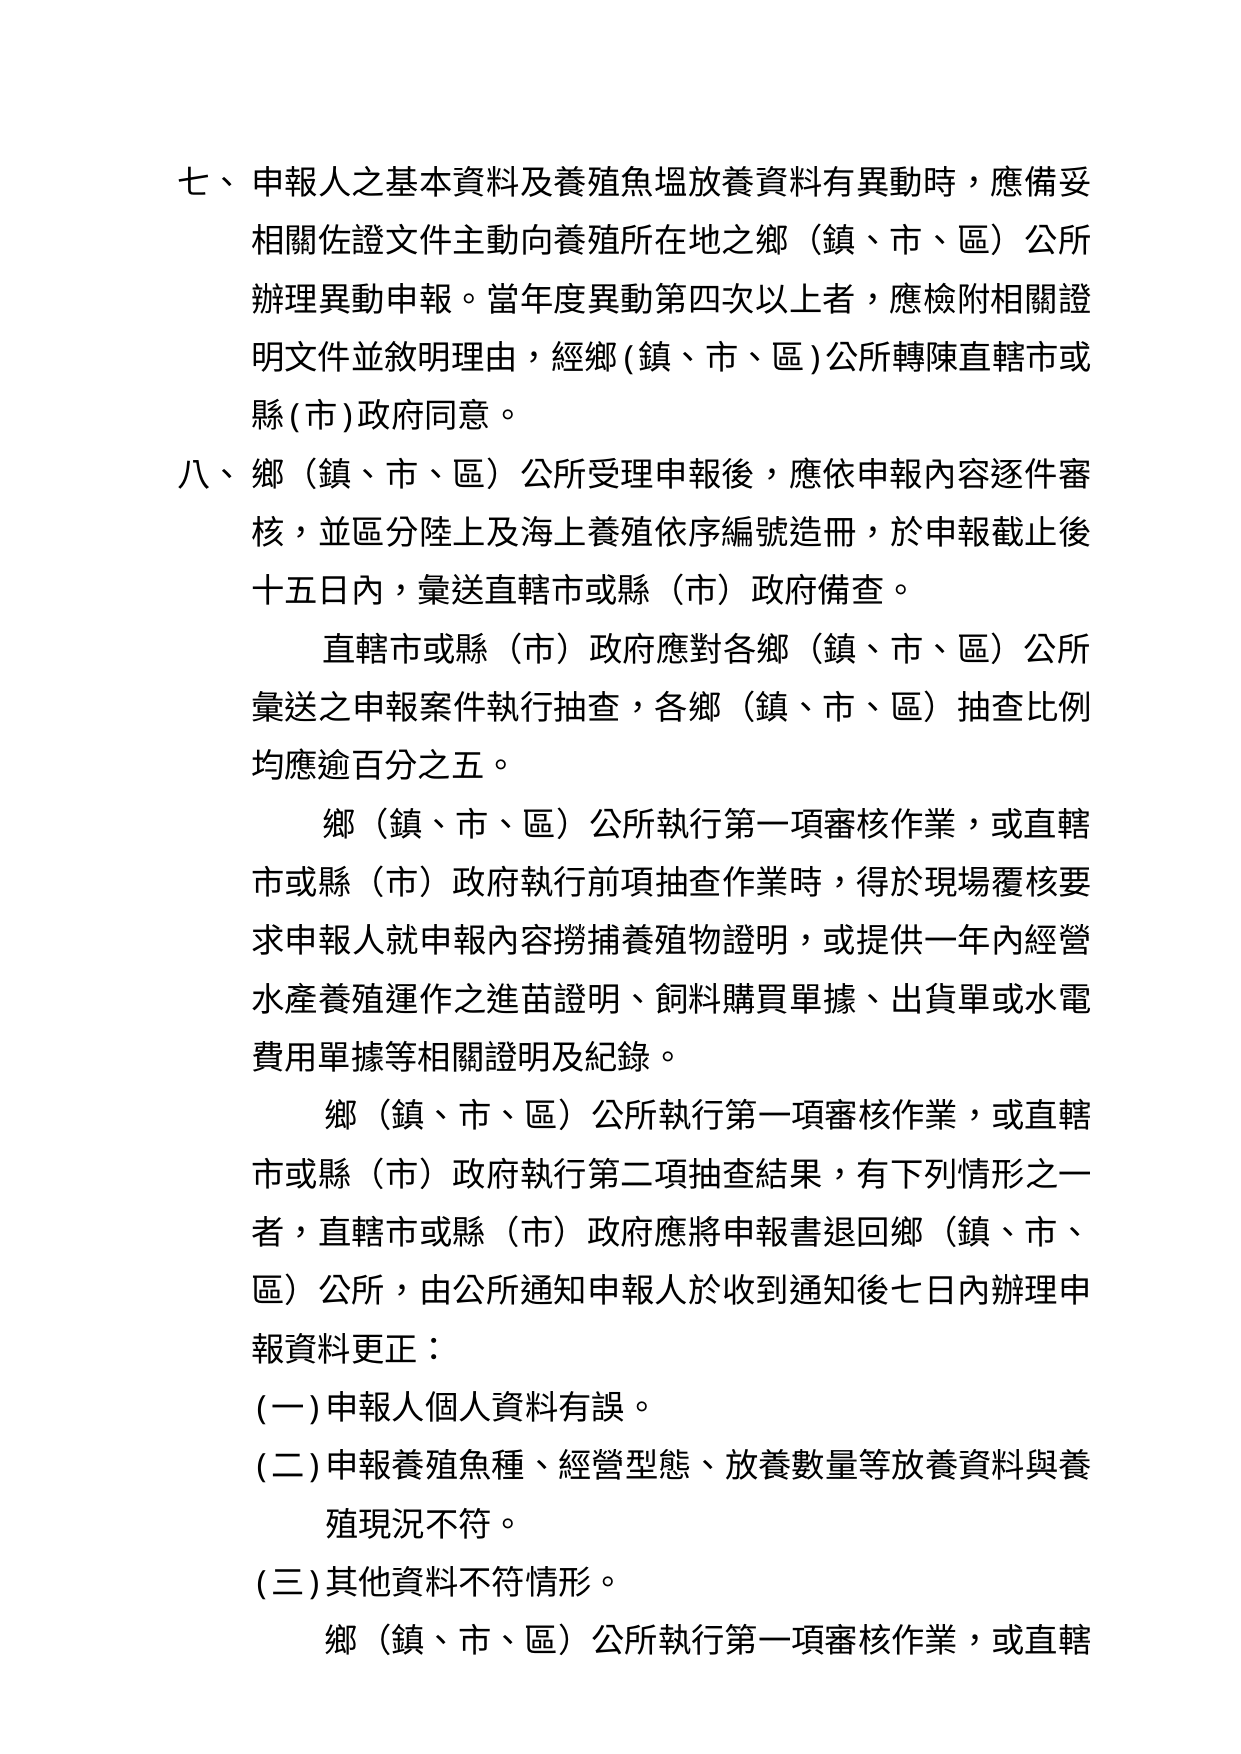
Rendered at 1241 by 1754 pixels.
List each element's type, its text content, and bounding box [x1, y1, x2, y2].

list 申報人之基本資料及養殖魚塭放養資料有異動時，應備妥相關佐證文件主動向養殖所在地之鄉（鎮、市、區）公所辦理異動申報。當年度異動第四次以上者，應檢附相關證明文件並敘明理由，經鄉(鎮、市、區)公所轉陳直轄市或縣(市)政府同意。 [177, 148, 1092, 439]
list 鄉（鎮、市、區）公所受理申報後，應依申報內容逐件審核，並區分陸上及海上養殖依序編號造冊，於申報截止後十五日內，彙送直轄市或縣（市）政府備查。 [177, 439, 1092, 614]
text 鄉（鎮、市、區）公所執行第一項審核作業，或直轄市或縣（市）政府執行第二項抽查結果，有下列情形之一者，直轄市或縣（市）政府應將申報書退回鄉（鎮、市、區）公所，由公所通知申報人於收到通知後七日內辦理申報資料更正： [251, 1081, 1092, 1373]
list 其他資料不符情形。 [251, 1548, 1092, 1606]
list 申報養殖魚種、經營型態、放養數量等放養資料與養殖現況不符。 [251, 1431, 1092, 1548]
text 直轄市或縣（市）政府應對各鄉（鎮、市、區）公所彙送之申報案件執行抽查，各鄉（鎮、市、區）抽查比例均應逾百分之五。 [251, 614, 1092, 789]
text 鄉（鎮、市、區）公所執行第一項審核作業，或直轄 [251, 1606, 1092, 1664]
list 申報人個人資料有誤。 [251, 1373, 1092, 1431]
text 鄉（鎮、市、區）公所執行第一項審核作業，或直轄市或縣（市）政府執行前項抽查作業時，得於現場覆核要求申報人就申報內容撈捕養殖物證明，或提供一年內經營水產養殖運作之進苗證明、飼料購買單據、出貨單或水電費用單據等相關證明及紀錄。 [251, 789, 1092, 1081]
